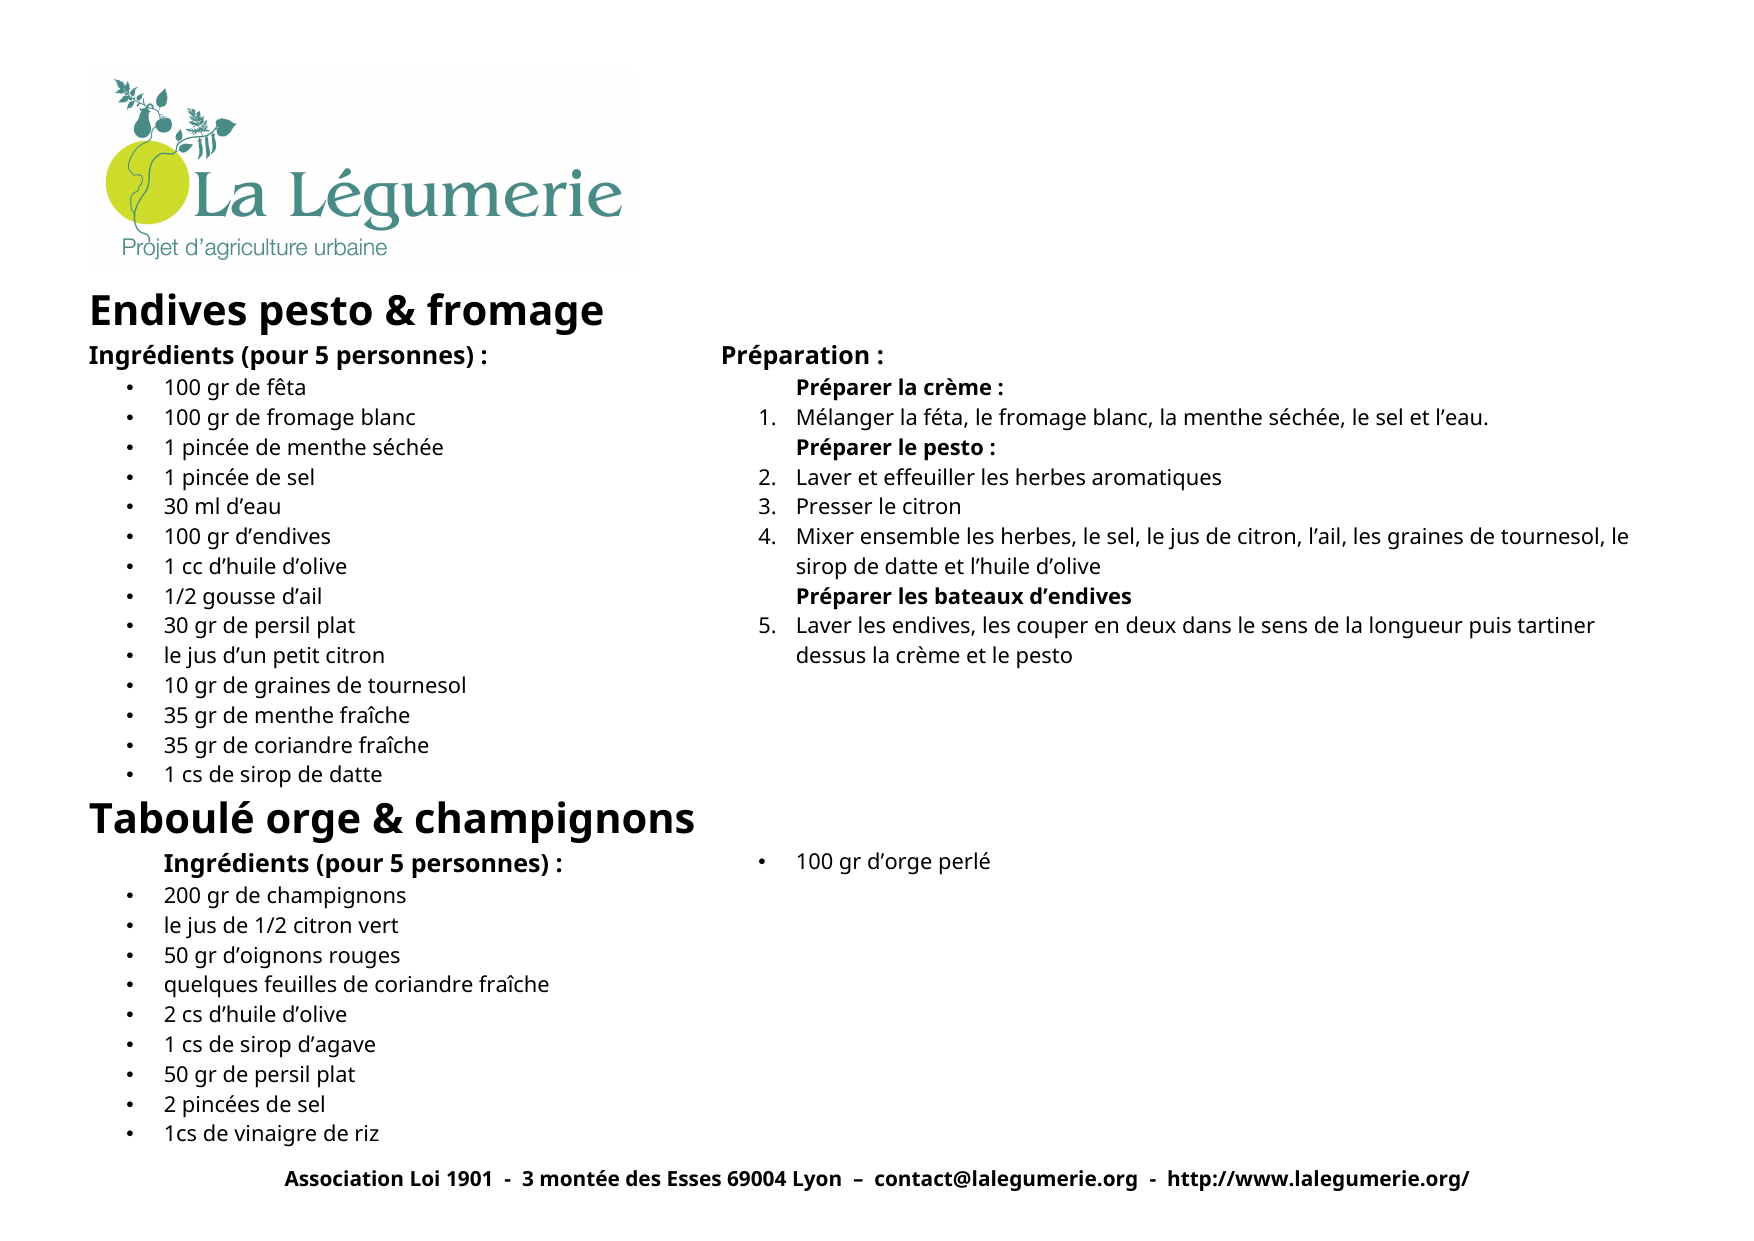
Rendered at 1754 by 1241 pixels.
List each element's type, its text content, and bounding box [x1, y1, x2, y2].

list 100 gr de fromage blanc [126, 402, 656, 432]
list 2 pincées de sel [126, 1088, 656, 1118]
list le jus de 1/2 citron vert [126, 910, 656, 939]
list 1 cc d’huile d’olive [126, 551, 656, 581]
list 1 pincée de sel [126, 461, 656, 491]
list Laver les endives, les couper en deux dans le sens de la longueur puis tartiner dessus la crème et le pesto [758, 610, 1665, 670]
list Mixer ensemble les herbes, le sel, le jus de citron, l’ail, les graines de tournesol, le sirop de datte et l’huile d’olive [758, 521, 1665, 581]
list Préparer le pesto : [758, 432, 1665, 461]
list 50 gr de persil plat [126, 1059, 656, 1088]
list 100 gr de fêta [126, 372, 656, 402]
list 35 gr de menthe fraîche [126, 700, 656, 729]
list Laver et effeuiller les herbes aromatiques [758, 461, 1665, 491]
text Taboulé orge & champignons [88, 789, 1665, 846]
list quelques feuilles de coriandre fraîche [126, 969, 656, 999]
picture [88, 69, 639, 268]
list 100 gr d’endives [126, 521, 656, 551]
list Ingrédients (pour 5 personnes) : [126, 846, 656, 880]
list 2 cs d’huile d’olive [126, 999, 656, 1029]
list Presser le citron [758, 491, 1665, 521]
list le jus d’un petit citron [126, 640, 656, 670]
list 1cs de vinaigre de riz [126, 1118, 656, 1148]
list 1/2 gousse d’ail [126, 581, 656, 610]
list Préparer la crème : [758, 372, 1665, 402]
list 1 cs de sirop de datte [126, 759, 656, 789]
list 100 gr d’orge perlé [758, 846, 1665, 876]
list 10 gr de graines de tournesol [126, 670, 656, 700]
list Mélanger la féta, le fromage blanc, la menthe séchée, le sel et l’eau. [758, 402, 1665, 432]
list 1 pincée de menthe séchée [126, 432, 656, 461]
text Endives pesto & fromage [88, 281, 1665, 338]
list 30 gr de persil plat [126, 610, 656, 640]
text Préparation : [721, 338, 1665, 372]
list 1 cs de sirop d’agave [126, 1029, 656, 1059]
list Préparer les bateaux d’endives [758, 581, 1665, 610]
list 50 gr d’oignons rouges [126, 939, 656, 969]
list 200 gr de champignons [126, 880, 656, 910]
list 35 gr de coriandre fraîche [126, 729, 656, 759]
list 30 ml d’eau [126, 491, 656, 521]
text Ingrédients (pour 5 personnes) : [88, 338, 656, 372]
